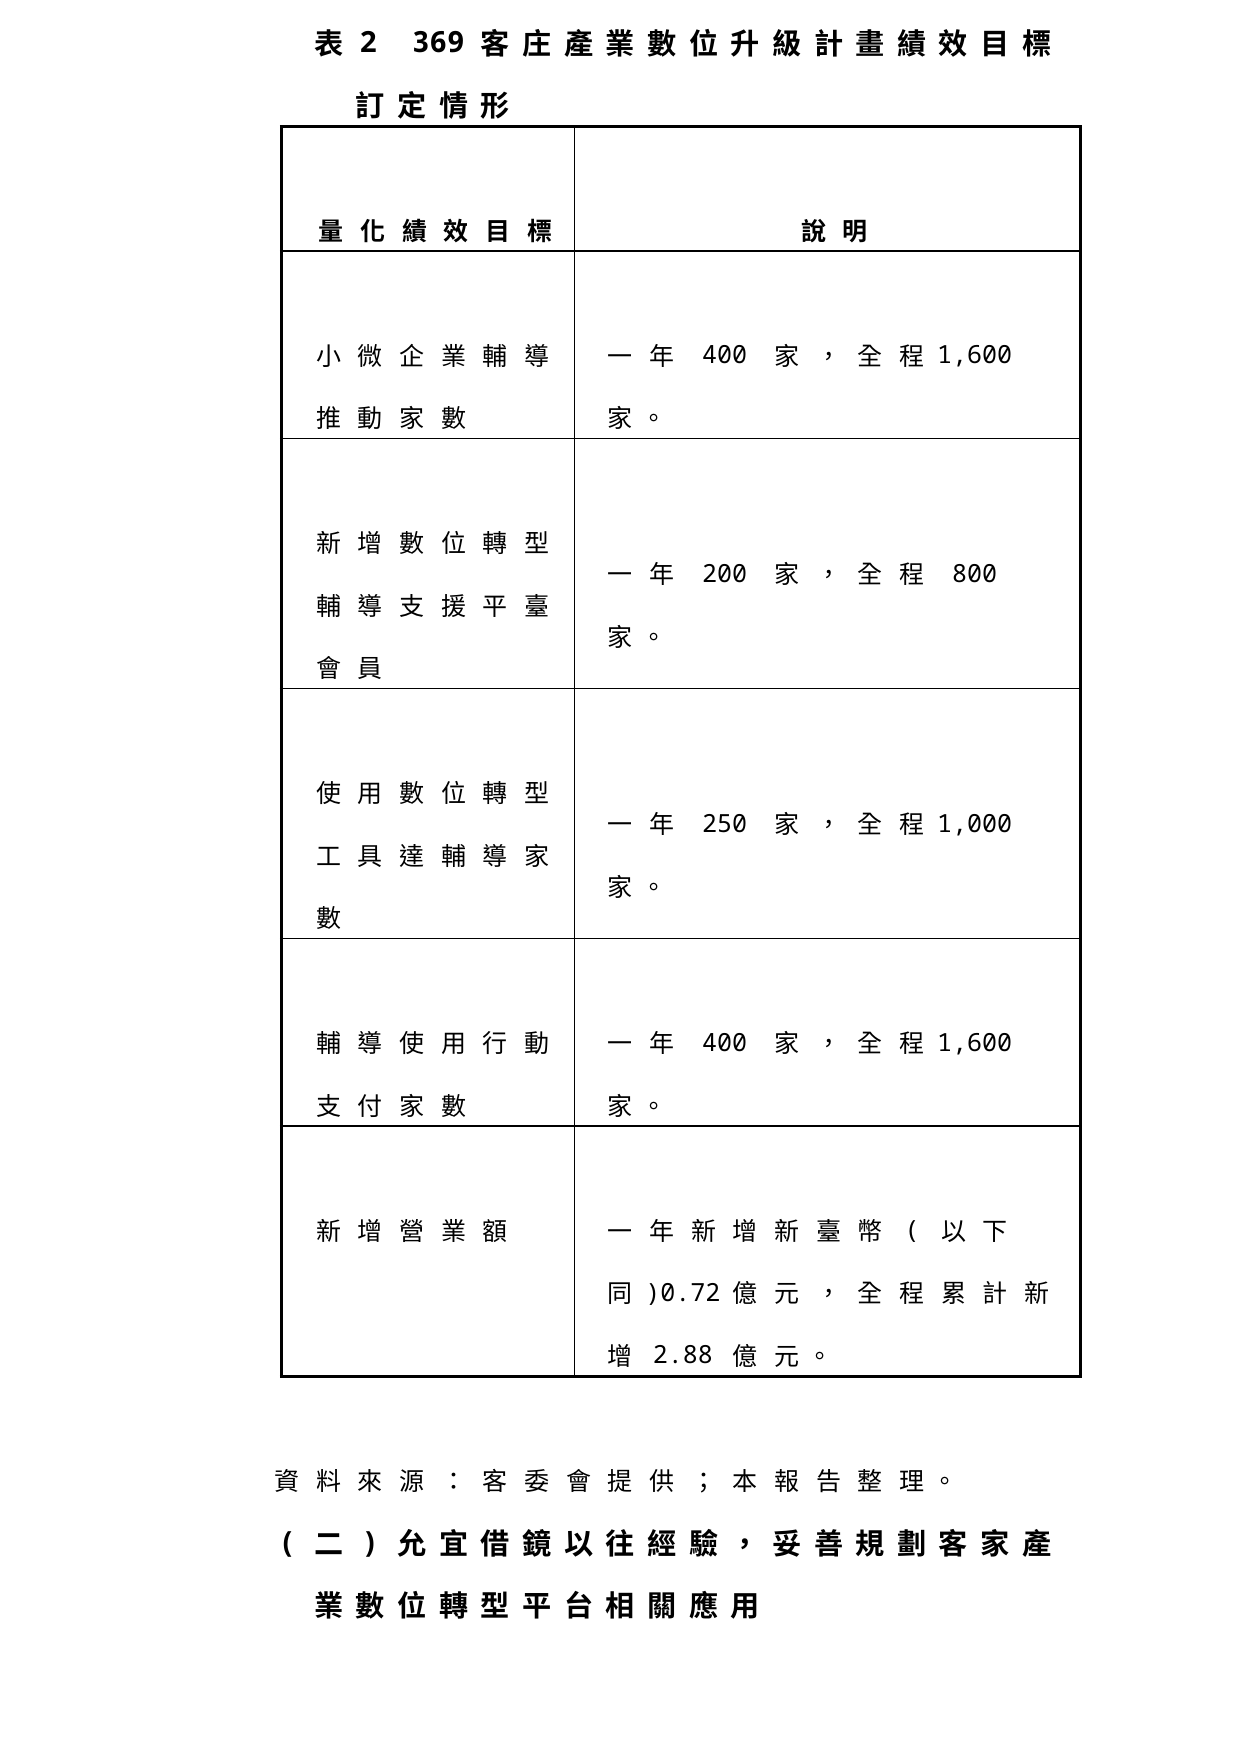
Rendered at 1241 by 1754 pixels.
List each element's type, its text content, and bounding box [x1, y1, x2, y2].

table_cell 一年400家，全程1,600家。 [575, 252, 1079, 437]
table_header 說明 [575, 128, 1079, 250]
table_header 量化績效目標 [283, 128, 574, 250]
table_cell 新增數位轉型輔導支援平臺會員 [283, 439, 574, 687]
text (二)允宜借鏡以往經驗，妥善規劃客家產業數位轉型平台相關應用 [242, 1500, 1058, 1625]
table_cell 小微企業輔導推動家數 [283, 252, 574, 437]
table_cell 使用數位轉型工具達輔導家數 [283, 689, 574, 937]
table_cell 一年400家，全程1,600家。 [575, 939, 1079, 1125]
table_cell 輔導使用行動支付家數 [283, 939, 574, 1125]
text 資料來源：客委會提供；本報告整理。 [203, 1437, 1058, 1500]
table_cell 一年200家，全程800家。 [575, 439, 1079, 687]
table_cell 一年250家，全程1,000家。 [575, 689, 1079, 937]
table_cell 一年新增新臺幣(以下同)0.72億元，全程累計新增2.88億元。 [575, 1127, 1079, 1375]
text 表2 369客庄產業數位升級計畫績效目標訂定情形 [269, 0, 1073, 125]
table_cell 新增營業額 [283, 1127, 574, 1375]
